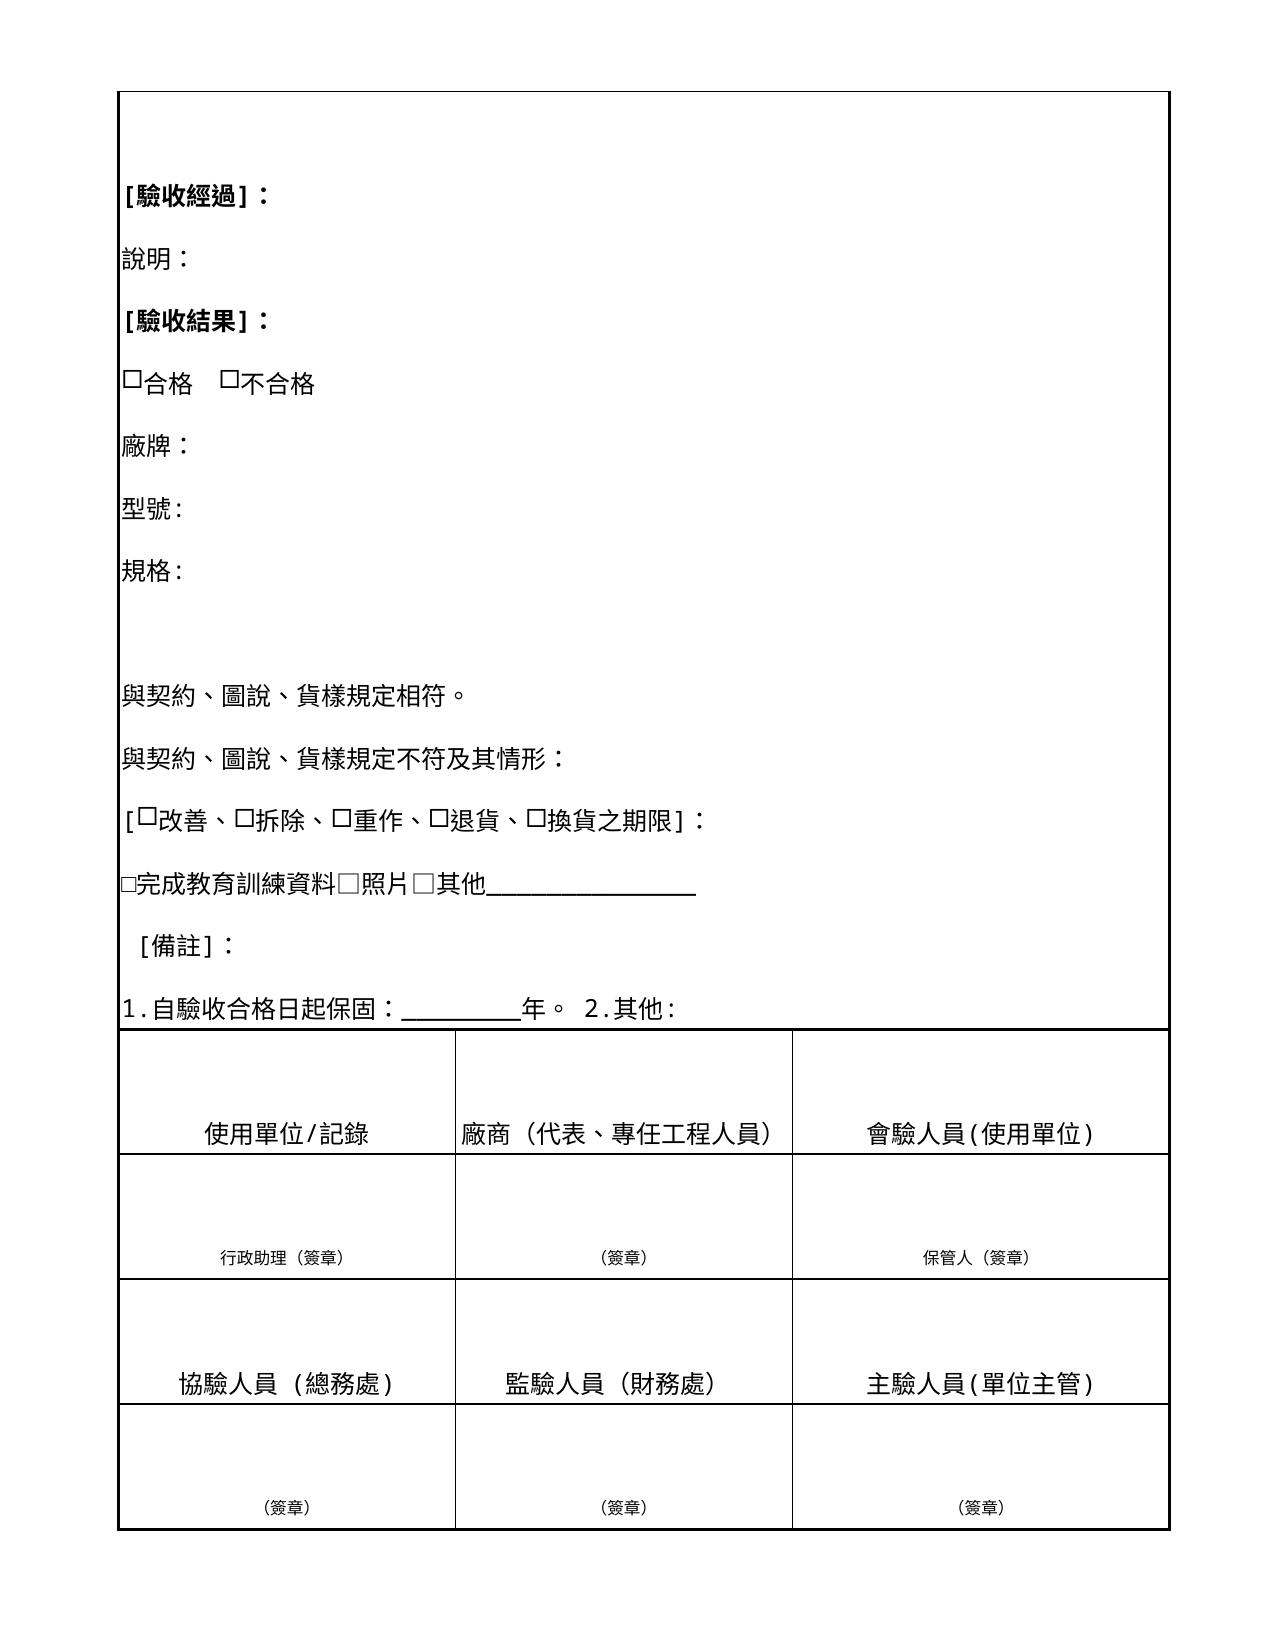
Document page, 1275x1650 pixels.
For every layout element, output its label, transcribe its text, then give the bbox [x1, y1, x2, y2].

table_cell （簽章） [793, 1405, 1168, 1528]
table_cell （簽章） [456, 1155, 792, 1278]
table_cell 使用單位/記錄 [120, 1031, 455, 1153]
table_cell 廠商（代表、專任工程人員） [456, 1031, 792, 1153]
table_cell [驗收經過]： 說明： [驗收結果]： 合格 不合格 廠牌： 型號: 規格: 與契約、圖說、貨樣規定相符。 與契約、圖說、貨樣規定不符及其情形： [改善、拆除、重作、退貨、換貨之期限]： □完成教育訓練資料□照片□其他______________ [備註]： 1.自驗收合格日起保固：________年。 2.其他: [120, 92, 1168, 1028]
table_cell 行政助理（簽章） [120, 1155, 455, 1278]
table_cell 協驗人員 (總務處) [120, 1280, 455, 1403]
table_cell 會驗人員(使用單位) [793, 1031, 1168, 1153]
table_cell 主驗人員(單位主管) [793, 1280, 1168, 1403]
table_cell （簽章） [120, 1405, 455, 1528]
table_cell 保管人（簽章） [793, 1155, 1168, 1278]
table_cell 監驗人員（財務處） [456, 1280, 792, 1403]
table_cell （簽章） [456, 1405, 792, 1528]
